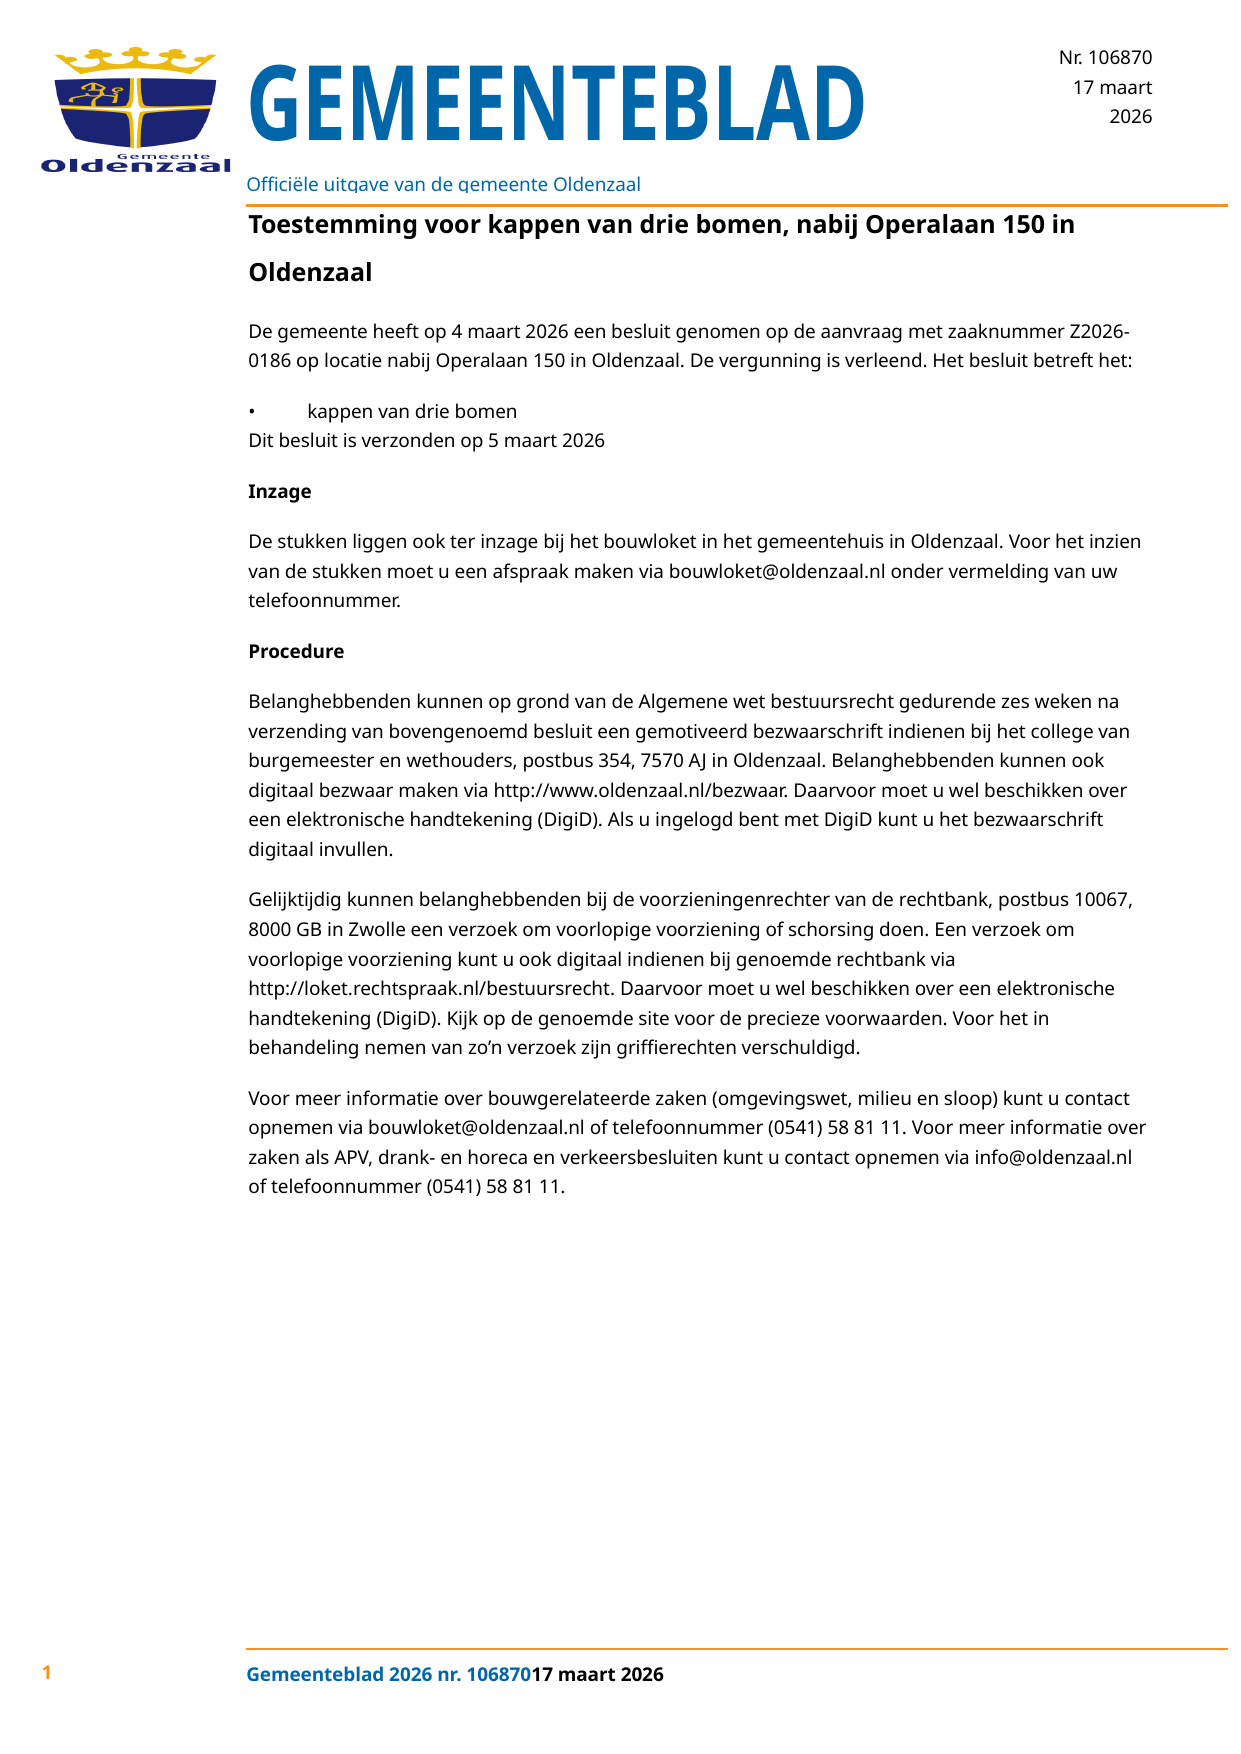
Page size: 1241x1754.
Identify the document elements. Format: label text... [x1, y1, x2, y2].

text Gelijktijdig kunnen belanghebbenden bij de voorzieningenrechter van de rechtbank, postbus 10067, 8000 GB in Zwolle een verzoek om voorlopige voorziening of schorsing doen. Een verzoek om voorlopige voorziening kunt u ook digitaal indienen bij genoemde rechtbank via http://loket.rechtspraak.nl/bestuursrecht. Daarvoor moet u wel beschikken over een elektronische handtekening (DigiD). Kijk op de genoemde site voor de precieze voorwaarden. Voor het in behandeling nemen van zo’n verzoek zijn griffierechten verschuldigd. [248, 887, 1152, 1060]
text Belanghebbenden kunnen op grond van de Algemene wet bestuursrecht gedurende zes weken na verzending van bovengenoemd besluit een gemotiveerd bezwaarschrift indienen bij het college van burgemeester en wethouders, postbus 354, 7570 AJ in Oldenzaal. Belanghebbenden kunnen ook digitaal bezwaar maken via http://www.oldenzaal.nl/bezwaar. Daarvoor moet u wel beschikken over een elektronische handtekening (DigiD). Als u ingelogd bent met DigiD kunt u het bezwaarschrift digitaal invullen. [248, 688, 1152, 862]
text De gemeente heeft op 4 maart 2026 een besluit genomen op de aanvraag met zaaknummer Z2026-0186 op locatie nabij Operalaan 150 in Oldenzaal. De vergunning is verleend. Het besluit betreft het: [248, 318, 1152, 373]
text Inzage [248, 478, 1152, 504]
text De stukken liggen ook ter inzage bij het bouwloket in het gemeentehuis in Oldenzaal. Voor het inzien van de stukken moet u een afspraak maken via bouwloket@oldenzaal.nl onder vermelding van uw telefoonnummer. [248, 528, 1152, 613]
text Toestemming voor kappen van drie bomen, nabij Operalaan 150 in Oldenzaal [248, 207, 1152, 288]
list kappen van drie bomen [248, 398, 1152, 424]
text Dit besluit is verzonden op 5 maart 2026 [248, 427, 1152, 453]
picture [41, 47, 231, 172]
text Procedure [248, 638, 1152, 664]
text Voor meer informatie over bouwgerelateerde zaken (omgevingswet, milieu en sloop) kunt u contact opnemen via bouwloket@oldenzaal.nl of telefoonnummer (0541) 58 81 11. Voor meer informatie over zaken als APV, drank- en horeca en verkeersbesluiten kunt u contact opnemen via info@oldenzaal.nl of telefoonnummer (0541) 58 81 11. [248, 1085, 1152, 1199]
